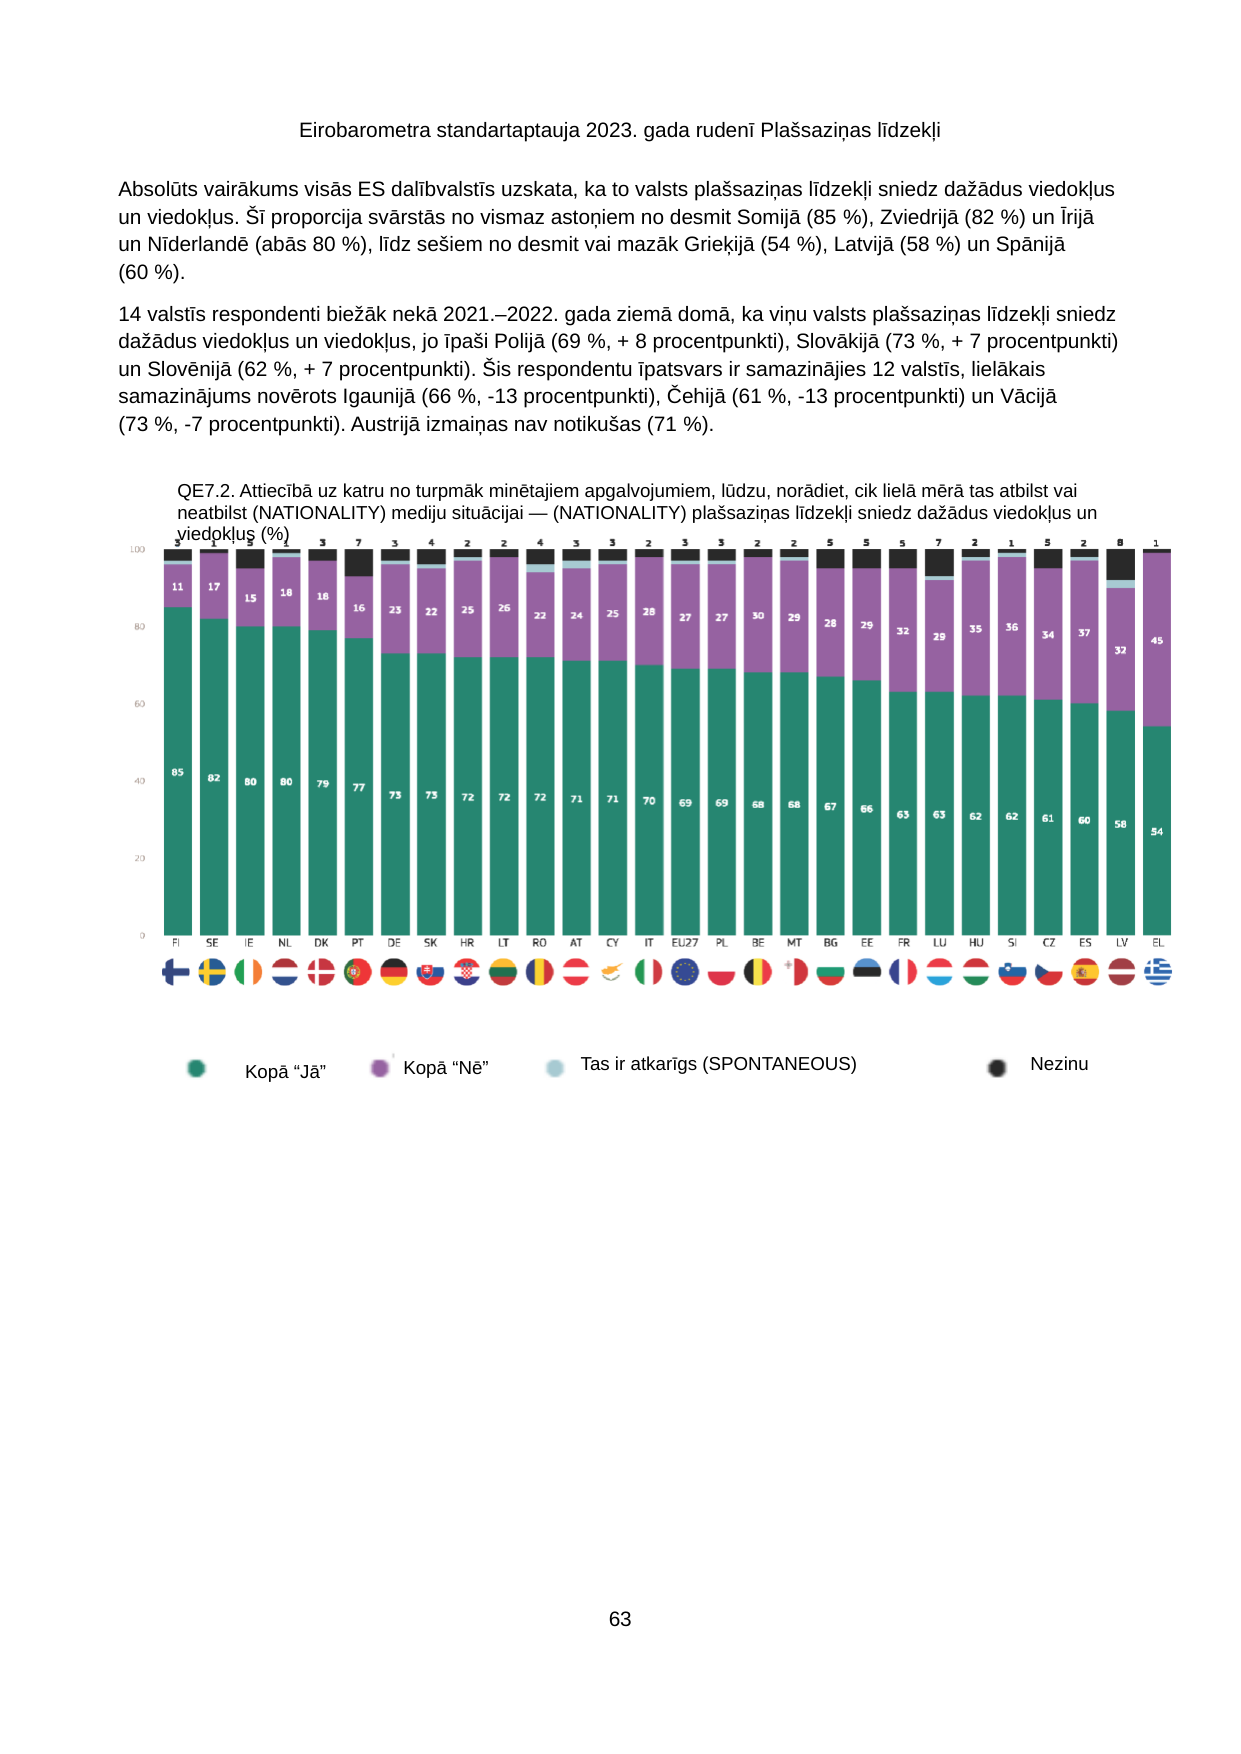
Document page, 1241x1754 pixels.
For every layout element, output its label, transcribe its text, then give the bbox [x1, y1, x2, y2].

picture [118, 530, 1181, 997]
text Absolūts vairākums visās ES dalībvalstīs uzskata, ka to valsts plašsaziņas līdzekļi sniedz dažādus viedokļus un viedokļus. Šī proporcija svārstās no vismaz astoņiem no desmit Somijā (85 %), Zviedrijā (82 %) un Īrijā un Nīderlandē (abās 80 %), līdz sešiem no desmit vai mazāk Grieķijā (54 %), Latvijā (58 %) un Spānijā (60 %). [118, 177, 1122, 283]
picture [174, 1037, 1012, 1099]
picture [179, 530, 184, 538]
picture [214, 531, 219, 539]
text 14 valstīs respondenti biežāk nekā 2021.–2022. gada ziemā domā, ka viņu valsts plašsaziņas līdzekļi sniedz dažādus viedokļus un viedokļus, jo īpaši Polijā (69 %, + 8 procentpunkti), Slovākijā (73 %, + 7 procentpunkti) un Slovēnijā (62 %, + 7 procentpunkti). Šis respondentu īpatsvars ir samazinājies 12 valstīs, lielākais samazinājums novērots Igaunijā (66 %, -13 procentpunkti), Čehijā (61 %, -13 procentpunkti) un Vācijā (73 %, -7 procentpunkti). Austrijā izmaiņas nav notikušas (71 %). [118, 302, 1122, 436]
